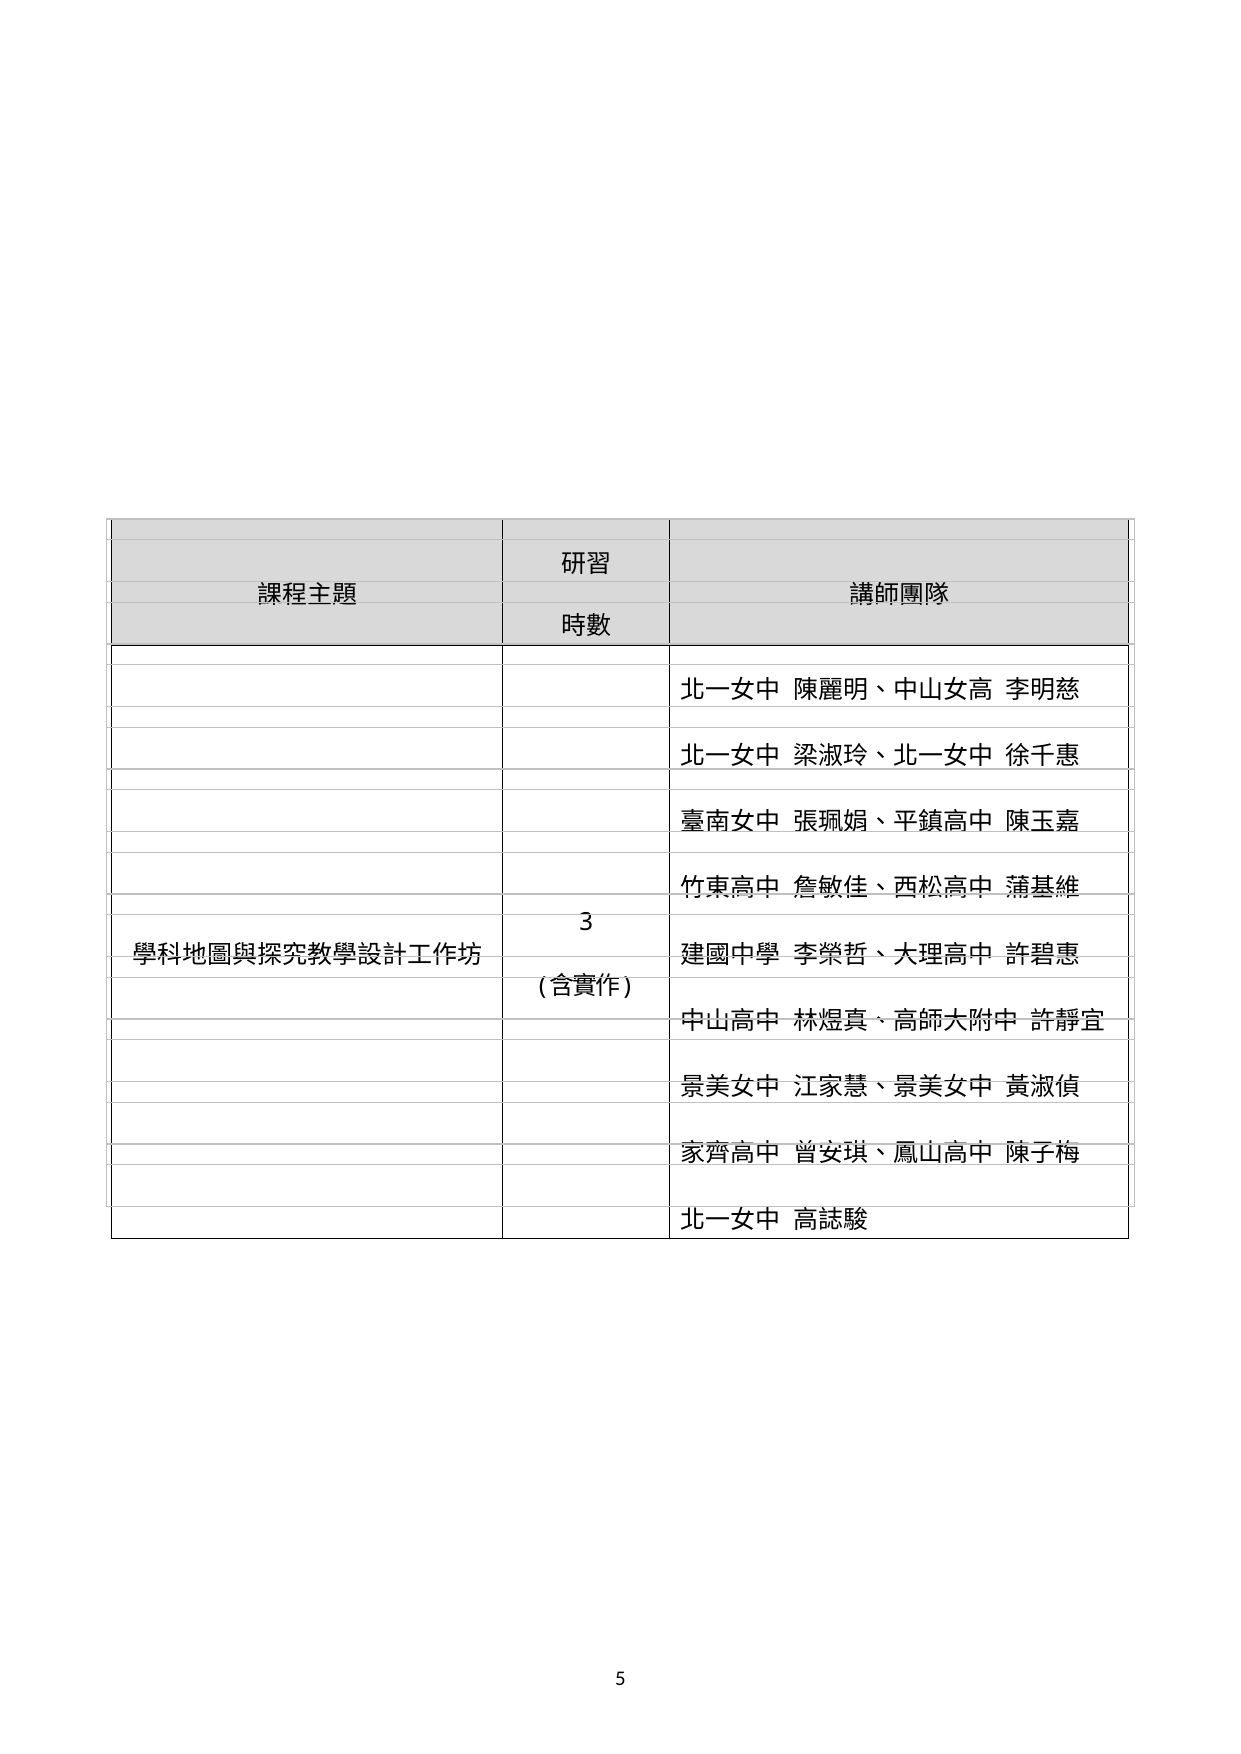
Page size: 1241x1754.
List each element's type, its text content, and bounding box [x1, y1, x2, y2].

table_cell 學科地圖與探究教學設計工作坊 [112, 1040, 502, 1081]
table_cell [503, 1082, 669, 1102]
table_header 研習 [503, 540, 669, 581]
table_header 課程主題 [112, 540, 502, 581]
table_cell 北一女中 陳麗明、中山女高 李明慈 北一女中 梁淑玲、北一女中 徐千惠 臺南女中 張珮娟、平鎮高中 陳玉嘉 竹東高中 詹敏佳、西松高中 蒲基維 建國中學 李榮哲、大理高中 許碧惠 中山高中 林煜真、高師大附中 許靜宜 景美女中 江家慧、景美女中 黃淑偵 家齊高中 曾安琪、鳳山高中 陳子梅 北一女中 高誌駿 [670, 1103, 1128, 1143]
table_cell 學科地圖與探究教學設計工作坊 [112, 770, 502, 789]
table_cell 北一女中 陳麗明、中山女高 李明慈 北一女中 梁淑玲、北一女中 徐千惠 臺南女中 張珮娟、平鎮高中 陳玉嘉 竹東高中 詹敏佳、西松高中 蒲基維 建國中學 李榮哲、大理高中 許碧惠 中山高中 林煜真、高師大附中 許靜宜 景美女中 江家慧、景美女中 黃淑偵 家齊高中 曾安琪、鳳山高中 陳子梅 北一女中 高誌駿 [670, 978, 1128, 1018]
table_cell 北一女中 陳麗明、中山女高 李明慈 北一女中 梁淑玲、北一女中 徐千惠 臺南女中 張珮娟、平鎮高中 陳玉嘉 竹東高中 詹敏佳、西松高中 蒲基維 建國中學 李榮哲、大理高中 許碧惠 中山高中 林煜真、高師大附中 許靜宜 景美女中 江家慧、景美女中 黃淑偵 家齊高中 曾安琪、鳳山高中 陳子梅 北一女中 高誌駿 [670, 728, 1128, 768]
table_cell 學科地圖與探究教學設計工作坊 [112, 707, 502, 727]
table_cell [503, 1145, 669, 1164]
table_cell [503, 1040, 669, 1081]
table_cell [503, 1020, 669, 1039]
table_header 課程主題 [318, 582, 502, 602]
table_cell [503, 1207, 669, 1238]
table_cell 北一女中 陳麗明、中山女高 李明慈 北一女中 梁淑玲、北一女中 徐千惠 臺南女中 張珮娟、平鎮高中 陳玉嘉 竹東高中 詹敏佳、西松高中 蒲基維 建國中學 李榮哲、大理高中 許碧惠 中山高中 林煜真、高師大附中 許靜宜 景美女中 江家慧、景美女中 黃淑偵 家齊高中 曾安琪、鳳山高中 陳子梅 北一女中 高誌駿 [670, 790, 1128, 831]
table_cell 北一女中 陳麗明、中山女高 李明慈 北一女中 梁淑玲、北一女中 徐千惠 臺南女中 張珮娟、平鎮高中 陳玉嘉 竹東高中 詹敏佳、西松高中 蒲基維 建國中學 李榮哲、大理高中 許碧惠 中山高中 林煜真、高師大附中 許靜宜 景美女中 江家慧、景美女中 黃淑偵 家齊高中 曾安琪、鳳山高中 陳子梅 北一女中 高誌駿 [670, 646, 1128, 664]
table_header 講師團隊 [670, 540, 1128, 581]
table_header 講師團隊 [903, 585, 914, 602]
table_cell 學科地圖與探究教學設計工作坊 [112, 728, 502, 768]
table_cell [503, 790, 669, 831]
table_cell 學科地圖與探究教學設計工作坊 [112, 1020, 502, 1039]
table_cell 北一女中 陳麗明、中山女高 李明慈 北一女中 梁淑玲、北一女中 徐千惠 臺南女中 張珮娟、平鎮高中 陳玉嘉 竹東高中 詹敏佳、西松高中 蒲基維 建國中學 李榮哲、大理高中 許碧惠 中山高中 林煜真、高師大附中 許靜宜 景美女中 江家慧、景美女中 黃淑偵 家齊高中 曾安琪、鳳山高中 陳子梅 北一女中 高誌駿 [670, 1082, 1128, 1102]
table_cell 北一女中 陳麗明、中山女高 李明慈 北一女中 梁淑玲、北一女中 徐千惠 臺南女中 張珮娟、平鎮高中 陳玉嘉 竹東高中 詹敏佳、西松高中 蒲基維 建國中學 李榮哲、大理高中 許碧惠 中山高中 林煜真、高師大附中 許靜宜 景美女中 江家慧、景美女中 黃淑偵 家齊高中 曾安琪、鳳山高中 陳子梅 北一女中 高誌駿 [670, 957, 1128, 977]
table_header [503, 520, 669, 539]
table_cell 北一女中 陳麗明、中山女高 李明慈 北一女中 梁淑玲、北一女中 徐千惠 臺南女中 張珮娟、平鎮高中 陳玉嘉 竹東高中 詹敏佳、西松高中 蒲基維 建國中學 李榮哲、大理高中 許碧惠 中山高中 林煜真、高師大附中 許靜宜 景美女中 江家慧、景美女中 黃淑偵 家齊高中 曾安琪、鳳山高中 陳子梅 北一女中 高誌駿 [670, 707, 1128, 727]
table_header 講師團隊 [878, 582, 941, 602]
table_header 講師團隊 [912, 585, 920, 602]
table_cell 學科地圖與探究教學設計工作坊 [112, 915, 502, 956]
table_cell 學科地圖與探究教學設計工作坊 [112, 957, 502, 977]
table_header 課程主題 [112, 582, 320, 602]
table_header [503, 582, 669, 602]
table_cell 學科地圖與探究教學設計工作坊 [112, 895, 502, 914]
table_cell 北一女中 陳麗明、中山女高 李明慈 北一女中 梁淑玲、北一女中 徐千惠 臺南女中 張珮娟、平鎮高中 陳玉嘉 竹東高中 詹敏佳、西松高中 蒲基維 建國中學 李榮哲、大理高中 許碧惠 中山高中 林煜真、高師大附中 許靜宜 景美女中 江家慧、景美女中 黃淑偵 家齊高中 曾安琪、鳳山高中 陳子梅 北一女中 高誌駿 [670, 665, 1128, 706]
table_header 課程主題 [112, 603, 502, 643]
table_cell 北一女中 陳麗明、中山女高 李明慈 北一女中 梁淑玲、北一女中 徐千惠 臺南女中 張珮娟、平鎮高中 陳玉嘉 竹東高中 詹敏佳、西松高中 蒲基維 建國中學 李榮哲、大理高中 許碧惠 中山高中 林煜真、高師大附中 許靜宜 景美女中 江家慧、景美女中 黃淑偵 家齊高中 曾安琪、鳳山高中 陳子梅 北一女中 高誌駿 [670, 832, 1128, 852]
table_cell 學科地圖與探究教學設計工作坊 [112, 1103, 502, 1143]
table_cell 學科地圖與探究教學設計工作坊 [112, 853, 502, 893]
table_cell 3 [503, 915, 669, 956]
table_cell 北一女中 陳麗明、中山女高 李明慈 北一女中 梁淑玲、北一女中 徐千惠 臺南女中 張珮娟、平鎮高中 陳玉嘉 竹東高中 詹敏佳、西松高中 蒲基維 建國中學 李榮哲、大理高中 許碧惠 中山高中 林煜真、高師大附中 許靜宜 景美女中 江家慧、景美女中 黃淑偵 家齊高中 曾安琪、鳳山高中 陳子梅 北一女中 高誌駿 [670, 915, 1128, 956]
table_header 講師團隊 [940, 582, 1128, 602]
table_cell 學科地圖與探究教學設計工作坊 [112, 790, 502, 831]
table_cell 學科地圖與探究教學設計工作坊 [112, 978, 502, 1018]
table_cell [503, 665, 669, 706]
table_cell 學科地圖與探究教學設計工作坊 [112, 1207, 502, 1238]
table_cell [503, 895, 669, 914]
table_header 講師團隊 [670, 582, 865, 602]
table_cell [503, 770, 669, 789]
table_cell [503, 1103, 669, 1143]
table_cell 北一女中 陳麗明、中山女高 李明慈 北一女中 梁淑玲、北一女中 徐千惠 臺南女中 張珮娟、平鎮高中 陳玉嘉 竹東高中 詹敏佳、西松高中 蒲基維 建國中學 李榮哲、大理高中 許碧惠 中山高中 林煜真、高師大附中 許靜宜 景美女中 江家慧、景美女中 黃淑偵 家齊高中 曾安琪、鳳山高中 陳子梅 北一女中 高誌駿 [670, 1020, 1128, 1039]
table_cell 北一女中 陳麗明、中山女高 李明慈 北一女中 梁淑玲、北一女中 徐千惠 臺南女中 張珮娟、平鎮高中 陳玉嘉 竹東高中 詹敏佳、西松高中 蒲基維 建國中學 李榮哲、大理高中 許碧惠 中山高中 林煜真、高師大附中 許靜宜 景美女中 江家慧、景美女中 黃淑偵 家齊高中 曾安琪、鳳山高中 陳子梅 北一女中 高誌駿 [670, 1040, 1128, 1081]
table_cell [503, 832, 669, 852]
table_cell 學科地圖與探究教學設計工作坊 [112, 1082, 502, 1102]
table_cell 學科地圖與探究教學設計工作坊 [112, 646, 502, 664]
table_header 講師團隊 [670, 520, 1128, 539]
table_cell [503, 646, 669, 664]
table_header 講師團隊 [670, 603, 1128, 643]
table_cell 學科地圖與探究教學設計工作坊 [112, 665, 502, 706]
table_cell [503, 853, 669, 893]
table_cell 學科地圖與探究教學設計工作坊 [112, 1165, 502, 1206]
table_header 時數 [503, 603, 669, 643]
table_cell 北一女中 陳麗明、中山女高 李明慈 北一女中 梁淑玲、北一女中 徐千惠 臺南女中 張珮娟、平鎮高中 陳玉嘉 竹東高中 詹敏佳、西松高中 蒲基維 建國中學 李榮哲、大理高中 許碧惠 中山高中 林煜真、高師大附中 許靜宜 景美女中 江家慧、景美女中 黃淑偵 家齊高中 曾安琪、鳳山高中 陳子梅 北一女中 高誌駿 [670, 853, 1128, 893]
table_cell 北一女中 陳麗明、中山女高 李明慈 北一女中 梁淑玲、北一女中 徐千惠 臺南女中 張珮娟、平鎮高中 陳玉嘉 竹東高中 詹敏佳、西松高中 蒲基維 建國中學 李榮哲、大理高中 許碧惠 中山高中 林煜真、高師大附中 許靜宜 景美女中 江家慧、景美女中 黃淑偵 家齊高中 曾安琪、鳳山高中 陳子梅 北一女中 高誌駿 [670, 770, 1128, 789]
table_header 課程主題 [112, 520, 502, 539]
table_cell 北一女中 陳麗明、中山女高 李明慈 北一女中 梁淑玲、北一女中 徐千惠 臺南女中 張珮娟、平鎮高中 陳玉嘉 竹東高中 詹敏佳、西松高中 蒲基維 建國中學 李榮哲、大理高中 許碧惠 中山高中 林煜真、高師大附中 許靜宜 景美女中 江家慧、景美女中 黃淑偵 家齊高中 曾安琪、鳳山高中 陳子梅 北一女中 高誌駿 [670, 1165, 1128, 1206]
table_cell 學科地圖與探究教學設計工作坊 [112, 1145, 502, 1164]
table_header 講師團隊 [867, 582, 879, 602]
table_cell [503, 1165, 669, 1206]
table_cell (含實作) [503, 978, 669, 1018]
table_cell 學科地圖與探究教學設計工作坊 [112, 832, 502, 852]
table_cell 北一女中 陳麗明、中山女高 李明慈 北一女中 梁淑玲、北一女中 徐千惠 臺南女中 張珮娟、平鎮高中 陳玉嘉 竹東高中 詹敏佳、西松高中 蒲基維 建國中學 李榮哲、大理高中 許碧惠 中山高中 林煜真、高師大附中 許靜宜 景美女中 江家慧、景美女中 黃淑偵 家齊高中 曾安琪、鳳山高中 陳子梅 北一女中 高誌駿 [670, 1207, 1128, 1238]
table_cell 北一女中 陳麗明、中山女高 李明慈 北一女中 梁淑玲、北一女中 徐千惠 臺南女中 張珮娟、平鎮高中 陳玉嘉 竹東高中 詹敏佳、西松高中 蒲基維 建國中學 李榮哲、大理高中 許碧惠 中山高中 林煜真、高師大附中 許靜宜 景美女中 江家慧、景美女中 黃淑偵 家齊高中 曾安琪、鳳山高中 陳子梅 北一女中 高誌駿 [670, 1145, 1128, 1164]
table_cell [503, 957, 669, 977]
table_cell 北一女中 陳麗明、中山女高 李明慈 北一女中 梁淑玲、北一女中 徐千惠 臺南女中 張珮娟、平鎮高中 陳玉嘉 竹東高中 詹敏佳、西松高中 蒲基維 建國中學 李榮哲、大理高中 許碧惠 中山高中 林煜真、高師大附中 許靜宜 景美女中 江家慧、景美女中 黃淑偵 家齊高中 曾安琪、鳳山高中 陳子梅 北一女中 高誌駿 [670, 895, 1128, 914]
table_cell [503, 728, 669, 768]
table_cell [503, 707, 669, 727]
